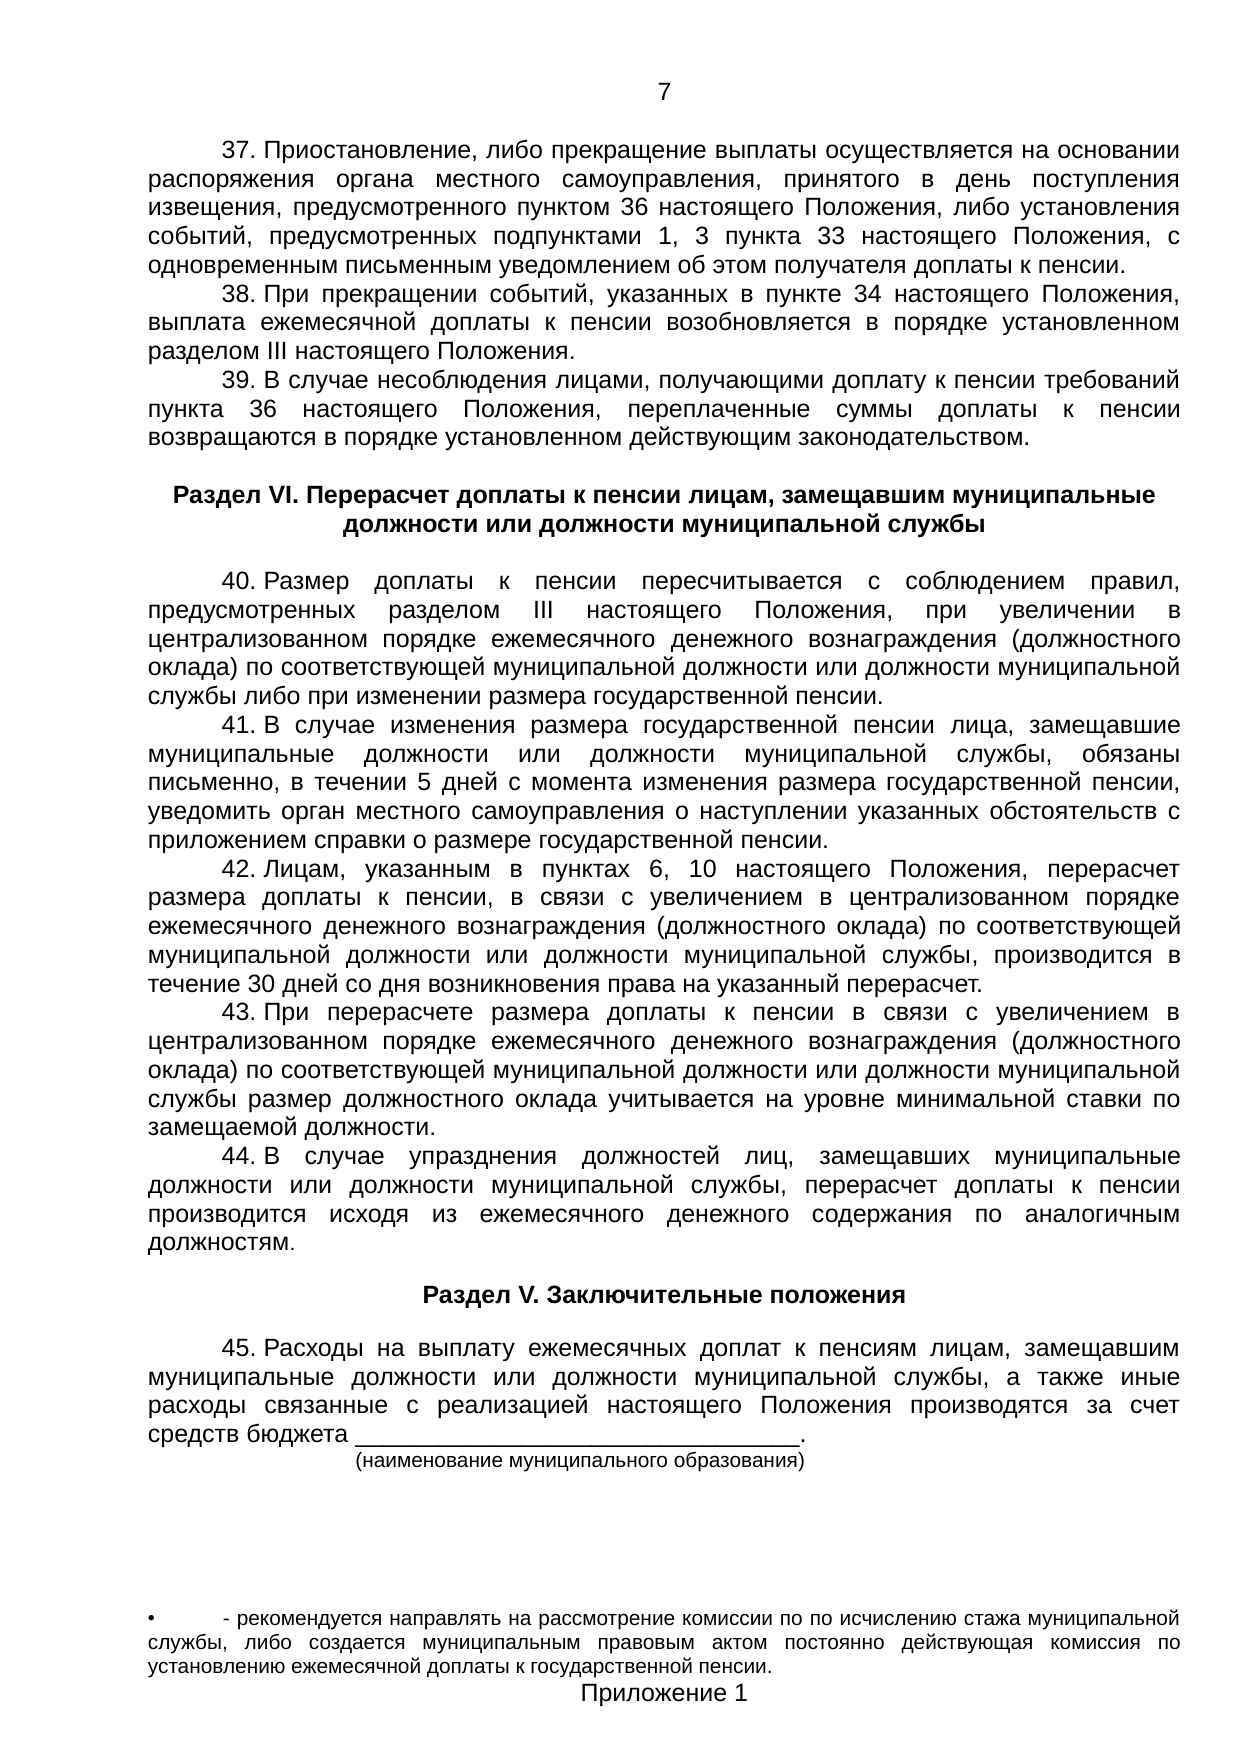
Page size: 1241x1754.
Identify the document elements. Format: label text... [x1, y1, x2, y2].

text 38. При прекращении событий, указанных в пункте 34 настоящего Положения, выплата ежемесячной доплаты к пенсии возобновляется в порядке установленном разделом III настоящего Положения. [148, 278, 1181, 365]
list 43. При перерасчете размера доплаты к пенсии в связи с увеличением в централизованном порядке ежемесячного денежного вознаграждения (должностного оклада) по соответствующей муниципальной должности или должности муниципальной службы размер должностного оклада учитывается на уровне минимальной ставки по замещаемой должности. [148, 997, 1181, 1141]
text 37. Приостановление, либо прекращение выплаты осуществляется на основании распоряжения органа местного самоуправления, принятого в день поступления извещения, предусмотренного пунктом 36 настоящего Положения, либо установления событий, предусмотренных подпунктами 1, 3 пункта 33 настоящего Положения, с одновременным письменным уведомлением об этом получателя доплаты к пенсии. [148, 135, 1181, 278]
text 42. Лицам, указанным в пунктах 6, 10 настоящего Положения, перерасчет размера доплаты к пенсии, в связи с увеличением в централизованном порядке ежемесячного денежного вознаграждения (должностного оклада) по соответствующей муниципальной должности или должности муниципальной службы, производится в течение 30 дней со дня возникновения права на указанный перерасчет. [148, 853, 1181, 997]
text 39. В случае несоблюдения лицами, получающими доплату к пенсии требований пункта 36 настоящего Положения, переплаченные суммы доплаты к пенсии возвращаются в порядке установленном действующим законодательством. [148, 365, 1181, 451]
text 44. В случае упразднения должностей лиц, замещавших муниципальные должности или должности муниципальной службы, перерасчет доплаты к пенсии производится исходя из ежемесячного денежного содержания по аналогичным должностям. [148, 1141, 1181, 1256]
text Раздел VI. Перерасчет доплаты к пенсии лицам, замещавшим муниципальные должности или должности муниципальной службы [148, 480, 1181, 537]
list 40. Размер доплаты к пенсии пересчитывается с соблюдением правил, предусмотренных разделом III настоящего Положения, при увеличении в централизованном порядке ежемесячного денежного вознаграждения (должностного оклада) по соответствующей муниципальной должности или должности муниципальной службы либо при изменении размера государственной пенсии. [148, 566, 1181, 710]
list (наименование муниципального образования) [148, 1448, 1181, 1472]
text 45. Расходы на выплату ежемесячных доплат к пенсиям лицам, замещавшим муниципальные должности или должности муниципальной службы, а также иные расходы связанные с реализацией настоящего Положения производятся за счет средств бюджета ________________________________. [148, 1333, 1181, 1448]
text Приложение 1 [580, 1678, 1181, 1707]
text Раздел V. Заключительные положения [148, 1280, 1181, 1309]
list - рекомендуется направлять на рассмотрение комиссии по по исчислению стажа муниципальной службы, либо создается муниципальным правовым актом постоянно действующая комиссия по установлению ежемесячной доплаты к государственной пенсии. [148, 1606, 1181, 1678]
text 41. В случае изменения размера государственной пенсии лица, замещавшие муниципальные должности или должности муниципальной службы, обязаны письменно, в течении 5 дней с момента изменения размера государственной пенсии, уведомить орган местного самоуправления о наступлении указанных обстоятельств с приложением справки о размере государственной пенсии. [148, 710, 1181, 853]
